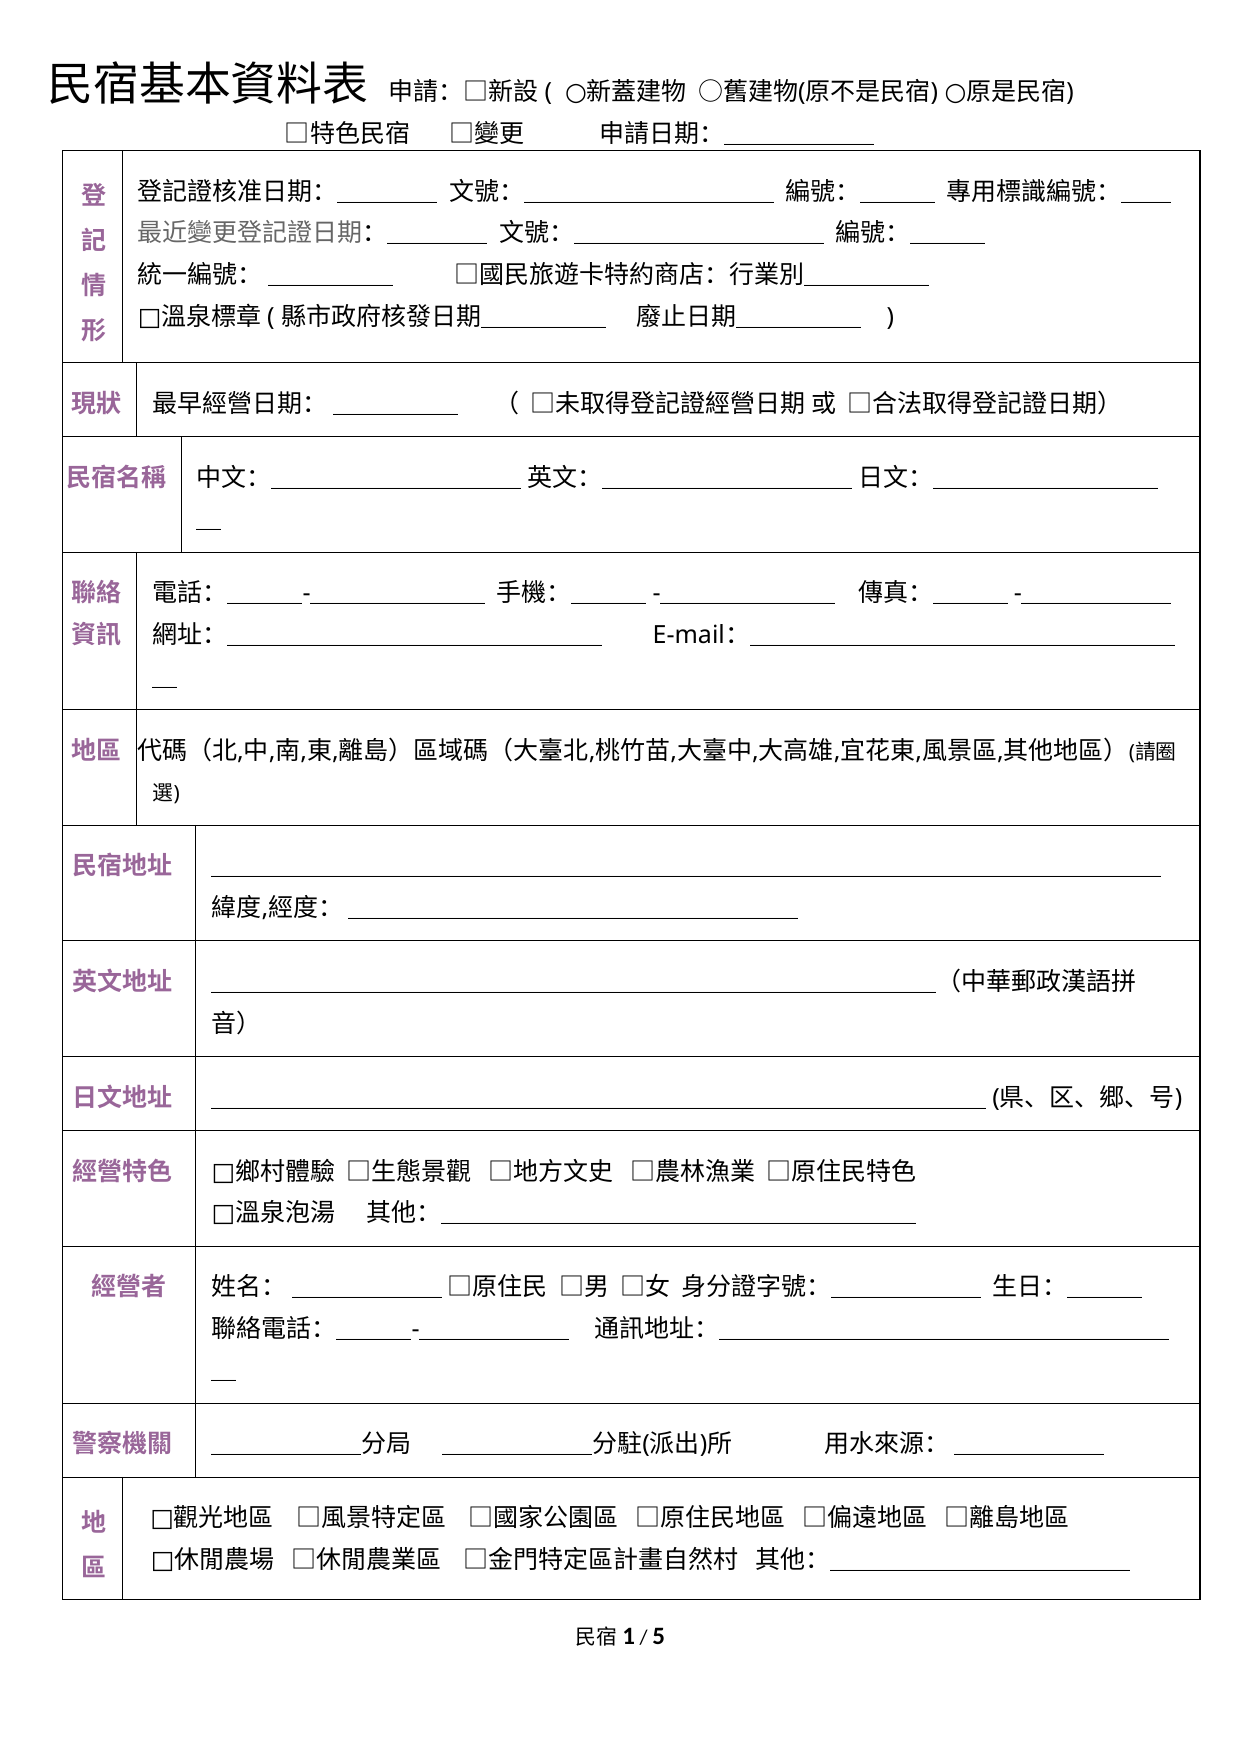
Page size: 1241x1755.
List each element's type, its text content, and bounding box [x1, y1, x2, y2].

table_cell 電話：＿＿＿-＿＿＿＿＿＿＿ 手機：＿＿＿ -＿＿＿＿＿＿＿ 傳真：＿＿＿ -＿＿＿＿＿＿ 網址：＿＿＿＿＿＿＿＿＿＿＿＿＿＿＿ E-mail：＿＿＿＿＿＿＿＿＿＿＿＿＿＿＿＿＿＿ [137, 553, 1199, 709]
table_cell 日文地址 [63, 1057, 195, 1130]
table_cell 地區 [63, 710, 136, 825]
table_cell 最早經營日期： ＿＿＿＿＿ （ □未取得登記證經營日期 或 □合法取得登記證日期） [137, 363, 1199, 436]
table_header 登記情形 [63, 151, 122, 362]
table_cell 代碼（北,中,南,東,離島）區域碼（大臺北,桃竹苗,大臺中,大高雄,宜花東,風景區,其他地區）(請圈選) [137, 710, 1199, 825]
table_cell 姓名： ＿＿＿＿＿＿ □原住民 □男 □女 身分證字號：＿＿＿＿＿＿ 生日：＿＿＿ 聯絡電話：＿＿＿-＿＿＿＿＿＿ 通訊地址：＿＿＿＿＿＿＿＿＿＿＿＿＿＿＿＿＿＿＿ [196, 1247, 1199, 1403]
table_cell ＿＿＿＿＿＿＿＿＿＿＿＿＿＿＿＿＿＿＿＿＿＿＿＿＿＿＿＿＿（中華郵政漢語拼音） [196, 941, 1199, 1056]
table_cell ＿＿＿＿＿＿＿＿＿＿＿＿＿＿＿＿＿＿＿＿＿＿＿＿＿＿＿＿＿＿＿ (県、区、郷、号) [196, 1057, 1199, 1130]
table_header 登記證核准日期：＿＿＿＿ 文號：＿＿＿＿＿＿＿＿＿＿ 編號：＿＿＿ 專用標識編號：＿＿ 最近變更登記證日期：＿＿＿＿ 文號：＿＿＿＿＿＿＿＿＿＿ 編號：＿＿＿ 統一編號： ＿＿＿＿＿ □國民旅遊卡特約商店：行業別＿＿＿＿＿ □溫泉標章 ( 縣市政府核發日期＿＿＿＿＿ 廢止日期＿＿＿＿＿ ) [123, 151, 1199, 362]
text 民宿基本資料表 申請：□新設 ( ○新蓋建物 ○舊建物(原不是民宿) ○原是民宿) [47, 47, 1193, 114]
table_cell ＿＿＿＿＿＿分局 ＿＿＿＿＿＿分駐(派出)所 用水來源： ＿＿＿＿＿＿ [196, 1404, 1199, 1477]
table_cell 警察機關 [63, 1404, 195, 1477]
table_cell 地區 [63, 1478, 122, 1599]
text □特色民宿 □變更 申請日期：＿＿＿＿＿＿ [47, 114, 1193, 150]
table_cell ＿＿＿＿＿＿＿＿＿＿＿＿＿＿＿＿＿＿＿＿＿＿＿＿＿＿＿＿＿＿＿＿＿＿＿＿＿＿ 緯度,經度： ＿＿＿＿＿＿＿＿＿＿＿＿＿＿＿＿＿＿ [196, 826, 1199, 940]
table_cell 經營特色 [63, 1131, 195, 1246]
table_cell 現狀 [63, 363, 136, 436]
table_cell 民宿名稱 [63, 437, 181, 552]
table_cell 經營者 [63, 1247, 195, 1403]
table_cell □觀光地區 □風景特定區 □國家公園區 □原住民地區 □偏遠地區 □離島地區 □休閒農場 □休閒農業區 □金門特定區計畫自然村 其他：＿＿＿＿＿＿＿＿＿＿＿＿ [123, 1478, 1199, 1599]
table_cell 聯絡資訊 [63, 553, 136, 709]
table_cell 中文：＿＿＿＿＿＿＿＿＿＿ 英文：＿＿＿＿＿＿＿＿＿＿ 日文：＿＿＿＿＿＿＿＿＿＿ [182, 437, 1199, 552]
table_cell 民宿地址 [63, 826, 195, 940]
table_cell □鄉村體驗 □生態景觀 □地方文史 □農林漁業 □原住民特色 □溫泉泡湯 其他：＿＿＿＿＿＿＿＿＿＿＿＿＿＿＿＿＿＿＿ [196, 1131, 1199, 1246]
table_cell 英文地址 [63, 941, 195, 1056]
